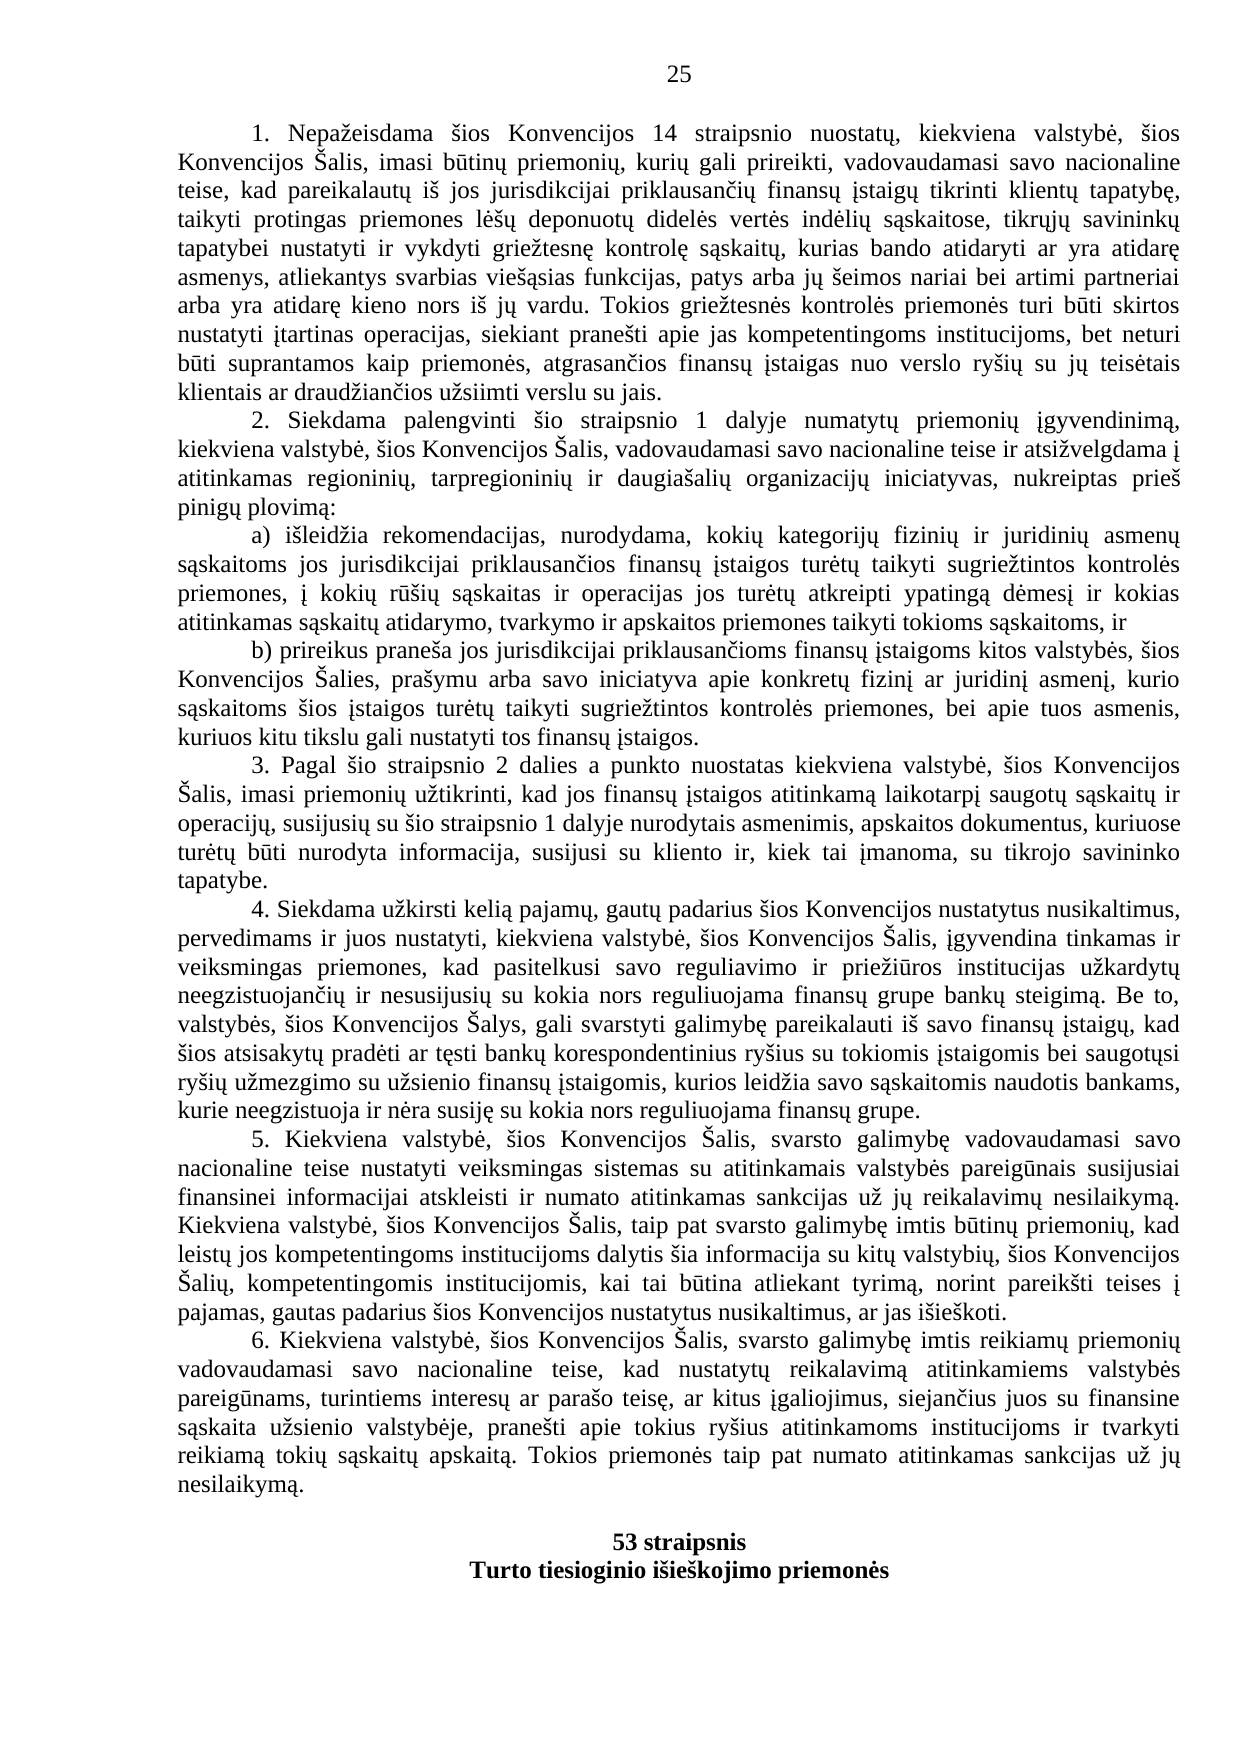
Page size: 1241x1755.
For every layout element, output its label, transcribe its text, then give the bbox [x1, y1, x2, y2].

text 5. Kiekviena valstybė, šios Konvencijos Šalis, svarsto galimybę vadovaudamasi savo nacionaline teise nustatyti veiksmingas sistemas su atitinkamais valstybės pareigūnais susijusiai finansinei informacijai atskleisti ir numato atitinkamas sankcijas už jų reikalavimų nesilaikymą. Kiekviena valstybė, šios Konvencijos Šalis, taip pat svarsto galimybę imtis būtinų priemonių, kad leistų jos kompetentingoms institucijoms dalytis šia informacija su kitų valstybių, šios Konvencijos Šalių, kompetentingomis institucijomis, kai tai būtina atliekant tyrimą, norint pareikšti teises į pajamas, gautas padarius šios Konvencijos nustatytus nusikaltimus, ar jas išieškoti. [177, 1124, 1181, 1326]
text 1. Nepažeisdama šios Konvencijos 14 straipsnio nuostatų, kiekviena valstybė, šios Konvencijos Šalis, imasi būtinų priemonių, kurių gali prireikti, vadovaudamasi savo nacionaline teise, kad pareikalautų iš jos jurisdikcijai priklausančių finansų įstaigų tikrinti klientų tapatybę, taikyti protingas priemones lėšų deponuotų didelės vertės indėlių sąskaitose, tikrųjų savininkų tapatybei nustatyti ir vykdyti griežtesnę kontrolę sąskaitų, kurias bando atidaryti ar yra atidarę asmenys, atliekantys svarbias viešąsias funkcijas, patys arba jų šeimos nariai bei artimi partneriai arba yra atidarę kieno nors iš jų vardu. Tokios griežtesnės kontrolės priemonės turi būti skirtos nustatyti įtartinas operacijas, siekiant pranešti apie jas kompetentingoms institucijoms, bet neturi būti suprantamos kaip priemonės, atgrasančios finansų įstaigas nuo verslo ryšių su jų teisėtais klientais ar draudžiančios užsiimti verslu su jais. [177, 118, 1181, 406]
text 3. Pagal šio straipsnio 2 dalies a punkto nuostatas kiekviena valstybė, šios Konvencijos Šalis, imasi priemonių užtikrinti, kad jos finansų įstaigos atitinkamą laikotarpį saugotų sąskaitų ir operacijų, susijusių su šio straipsnio 1 dalyje nurodytais asmenimis, apskaitos dokumentus, kuriuose turėtų būti nurodyta informacija, susijusi su kliento ir, kiek tai įmanoma, su tikrojo savininko tapatybe. [177, 751, 1181, 894]
text 2. Siekdama palengvinti šio straipsnio 1 dalyje numatytų priemonių įgyvendinimą, kiekviena valstybė, šios Konvencijos Šalis, vadovaudamasi savo nacionaline teise ir atsižvelgdama į atitinkamas regioninių, tarpregioninių ir daugiašalių organizacijų iniciatyvas, nukreiptas prieš pinigų plovimą: [177, 406, 1181, 521]
text a) išleidžia rekomendacijas, nurodydama, kokių kategorijų fizinių ir juridinių asmenų sąskaitoms jos jurisdikcijai priklausančios finansų įstaigos turėtų taikyti sugriežtintos kontrolės priemones, į kokių rūšių sąskaitas ir operacijas jos turėtų atkreipti ypatingą dėmesį ir kokias atitinkamas sąskaitų atidarymo, tvarkymo ir apskaitos priemones taikyti tokioms sąskaitoms, ir [177, 521, 1181, 636]
text 4. Siekdama užkirsti kelią pajamų, gautų padarius šios Konvencijos nustatytus nusikaltimus, pervedimams ir juos nustatyti, kiekviena valstybė, šios Konvencijos Šalis, įgyvendina tinkamas ir veiksmingas priemones, kad pasitelkusi savo reguliavimo ir priežiūros institucijas užkardytų neegzistuojančių ir nesusijusių su kokia nors reguliuojama finansų grupe bankų steigimą. Be to, valstybės, šios Konvencijos Šalys, gali svarstyti galimybę pareikalauti iš savo finansų įstaigų, kad šios atsisakytų pradėti ar tęsti bankų korespondentinius ryšius su tokiomis įstaigomis bei saugotųsi ryšių užmezgimo su užsienio finansų įstaigomis, kurios leidžia savo sąskaitomis naudotis bankams, kurie neegzistuoja ir nėra susiję su kokia nors reguliuojama finansų grupe. [177, 894, 1181, 1124]
text b) prireikus praneša jos jurisdikcijai priklausančioms finansų įstaigoms kitos valstybės, šios Konvencijos Šalies, prašymu arba savo iniciatyva apie konkretų fizinį ar juridinį asmenį, kurio sąskaitoms šios įstaigos turėtų taikyti sugriežtintos kontrolės priemones, bei apie tuos asmenis, kuriuos kitu tikslu gali nustatyti tos finansų įstaigos. [177, 636, 1181, 751]
text 6. Kiekviena valstybė, šios Konvencijos Šalis, svarsto galimybę imtis reikiamų priemonių vadovaudamasi savo nacionaline teise, kad nustatytų reikalavimą atitinkamiems valstybės pareigūnams, turintiems interesų ar parašo teisę, ar kitus įgaliojimus, siejančius juos su finansine sąskaita užsienio valstybėje, pranešti apie tokius ryšius atitinkamoms institucijoms ir tvarkyti reikiamą tokių sąskaitų apskaitą. Tokios priemonės taip pat numato atitinkamas sankcijas už jų nesilaikymą. [177, 1326, 1181, 1498]
text Turto tiesioginio išieškojimo priemonės [177, 1556, 1181, 1584]
text 53 straipsnis [177, 1527, 1181, 1556]
